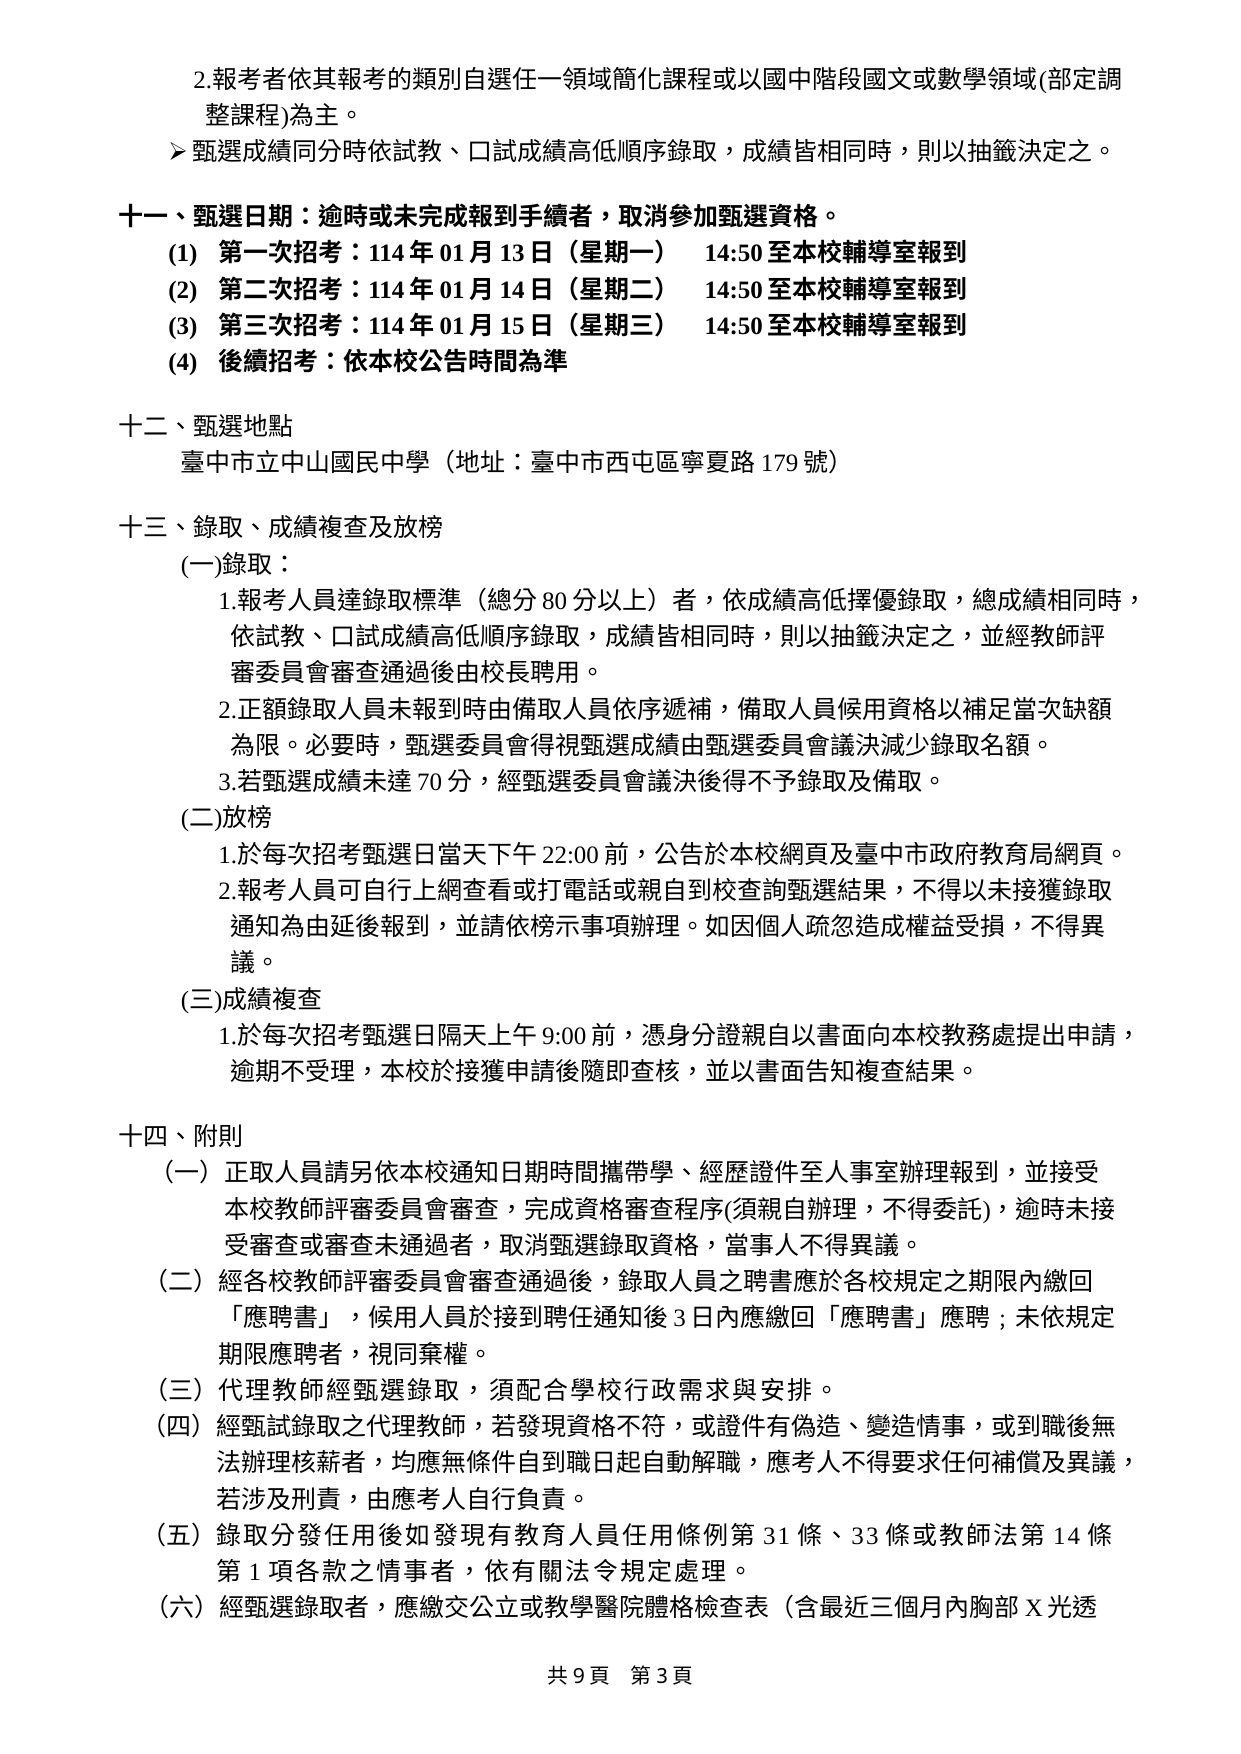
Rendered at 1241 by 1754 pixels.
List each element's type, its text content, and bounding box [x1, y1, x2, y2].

text 1.於每次招考甄選日隔天上午9:00前，憑身分證親自以書面向本校教務處提出申請，逾期不受理，本校於接獲申請後隨即查核，並以書面告知複查結果。 [218, 1015, 1122, 1088]
text 1.於每次招考甄選日當天下午22:00前，公告於本校網頁及臺中市政府教育局網頁。 [218, 834, 1122, 870]
list 甄選成績同分時依試教、口試成績高低順序錄取，成績皆相同時，則以抽籤決定之。 [168, 132, 1122, 168]
text （三）代理教師經甄選錄取，須配合學校行政需求與安排。 [118, 1370, 1122, 1407]
text （一）正取人員請另依本校通知日期時間攜帶學、經歷證件至人事室辦理報到，並接受本校教師評審委員會審查，完成資格審查程序(須親自辦理，不得委託)，逾時未接受審查或審查未通過者，取消甄選錄取資格，當事人不得異議。 [149, 1153, 1122, 1262]
text （二）經各校教師評審委員會審查通過後，錄取人員之聘書應於各校規定之期限內繳回「應聘書」，候用人員於接到聘任通知後3日內應繳回「應聘書」應聘﹔未依規定期限應聘者，視同棄權。 [143, 1262, 1122, 1370]
text 臺中市立中山國民中學（地址：臺中市西屯區寧夏路179號） [181, 443, 1122, 479]
text 十三、錄取、成績複查及放榜 [118, 508, 1122, 544]
text 3.若甄選成績未達70分，經甄選委員會議決後得不予錄取及備取。 [218, 762, 1122, 798]
text 2.報考者依其報考的類別自選任一領域簡化課程或以國中階段國文或數學領域(部定調整課程)為主。 [193, 59, 1122, 132]
list 第一次招考：114年01月13日（星期一） 14:50至本校輔導室報到 [168, 233, 1122, 269]
text 1.報考人員達錄取標準（總分80分以上）者，依成績高低擇優錄取，總成績相同時，依試教、口試成績高低順序錄取，成績皆相同時，則以抽籤決定之，並經教師評審委員會審查通過後由校長聘用。 [218, 580, 1122, 689]
text (三)成績複查 [181, 979, 1122, 1015]
list 第二次招考：114年01月14日（星期二） 14:50至本校輔導室報到 [168, 269, 1122, 305]
text （四）經甄試錄取之代理教師，若發現資格不符，或證件有偽造、變造情事，或到職後無法辦理核薪者，均應無條件自到職日起自動解職，應考人不得要求任何補償及異議，若涉及刑責，由應考人自行負責。 [141, 1407, 1122, 1515]
text 十一、甄選日期：逾時或未完成報到手續者，取消參加甄選資格。 [118, 197, 1122, 233]
text 十四、附則 [118, 1117, 1122, 1153]
text 十二、甄選地點 [118, 407, 1122, 443]
text （五）錄取分發任用後如發現有教育人員任用條例第31條、33條或教師法第14條第1項各款之情事者，依有關法令規定處理。 [141, 1515, 1122, 1588]
list 後續招考：依本校公告時間為準 [168, 342, 1122, 378]
list 第三次招考：114年01月15日（星期三） 14:50至本校輔導室報到 [168, 305, 1122, 342]
text (二)放榜 [181, 798, 1122, 834]
text (一)錄取： [181, 544, 1122, 580]
text 2.報考人員可自行上網查看或打電話或親自到校查詢甄選結果，不得以未接獲錄取通知為由延後報到，並請依榜示事項辦理。如因個人疏忽造成權益受損，不得異議。 [218, 870, 1122, 979]
text 2.正額錄取人員未報到時由備取人員依序遞補，備取人員候用資格以補足當次缺額為限。必要時，甄選委員會得視甄選成績由甄選委員會議決減少錄取名額。 [218, 689, 1122, 762]
text （六）經甄選錄取者，應繳交公立或教學醫院體格檢查表（含最近三個月內胸部X光透 [144, 1588, 1122, 1624]
